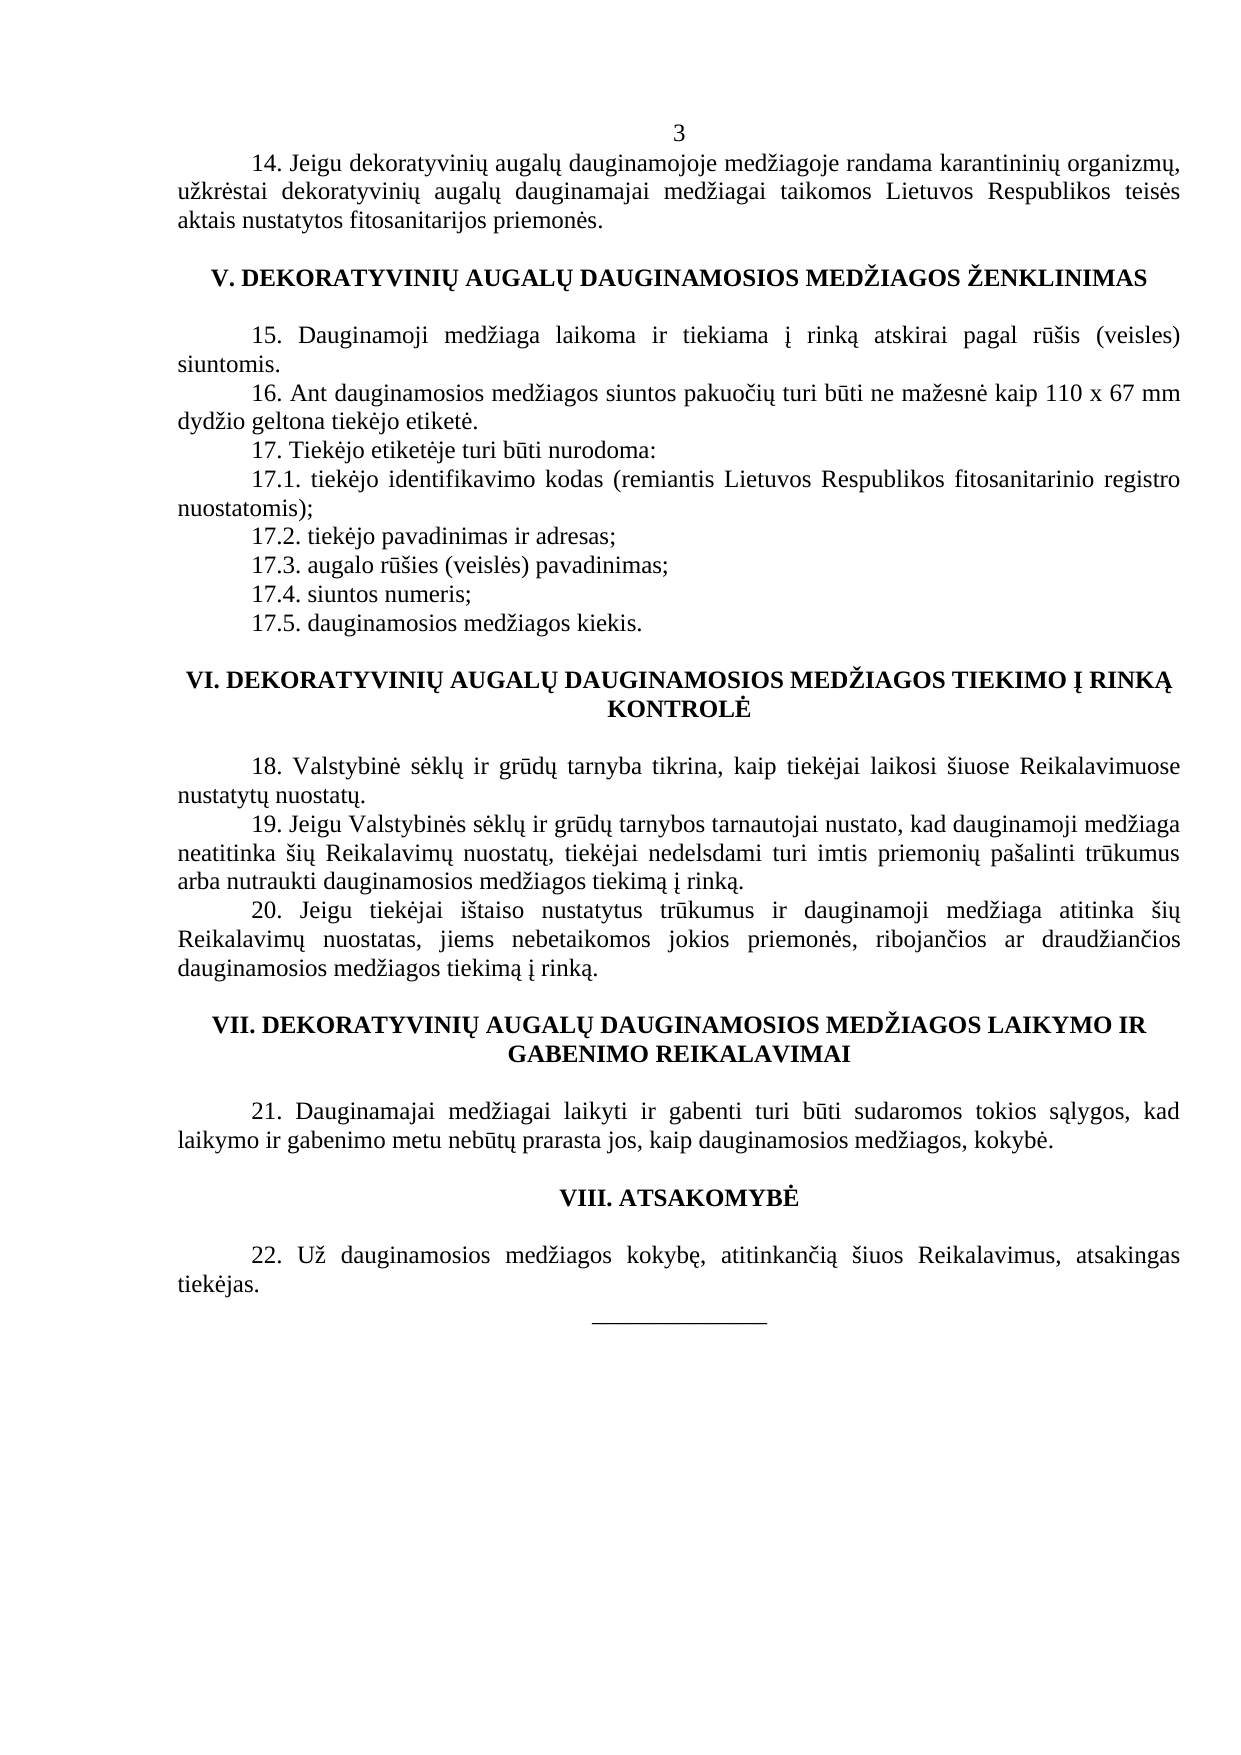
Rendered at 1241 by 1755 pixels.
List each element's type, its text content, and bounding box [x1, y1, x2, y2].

text 21. Dauginamajai medžiagai laikyti ir gabenti turi būti sudaromos tokios sąlygos, kad laikymo ir gabenimo metu nebūtų prarasta jos, kaip dauginamosios medžiagos, kokybė. [177, 1096, 1181, 1154]
text 20. Jeigu tiekėjai ištaiso nustatytus trūkumus ir dauginamoji medžiaga atitinka šių Reikalavimų nuostatas, jiems nebetaikomos jokios priemonės, ribojančios ar draudžiančios dauginamosios medžiagos tiekimą į rinką. [177, 895, 1181, 981]
text VIII. ATSAKOMYBĖ [177, 1183, 1181, 1211]
text 17.3. augalo rūšies (veislės) pavadinimas; [177, 550, 1181, 579]
text 17.1. tiekėjo identifikavimo kodas (remiantis Lietuvos Respublikos fitosanitarinio registro nuostatomis); [177, 464, 1181, 521]
text 17. Tiekėjo etiketėje turi būti nurodoma: [177, 435, 1181, 464]
text VI. DEKORATYVINIŲ AUGALŲ DAUGINAMOSIOS MEDŽIAGOS TIEKIMO Į RINKĄ KONTROLĖ [177, 665, 1181, 723]
text 14. Jeigu dekoratyvinių augalų dauginamojoje medžiagoje randama karantininių organizmų, užkrėstai dekoratyvinių augalų dauginamajai medžiagai taikomos Lietuvos Respublikos teisės aktais nustatytos fitosanitarijos priemonės. [177, 148, 1181, 234]
text 16. Ant dauginamosios medžiagos siuntos pakuočių turi būti ne mažesnė kaip 110 x 67 mm dydžio geltona tiekėjo etiketė. [177, 378, 1181, 435]
text 22. Už dauginamosios medžiagos kokybę, atitinkančią šiuos Reikalavimus, atsakingas tiekėjas. [177, 1240, 1181, 1298]
text 17.2. tiekėjo pavadinimas ir adresas; [177, 521, 1181, 550]
text 17.5. dauginamosios medžiagos kiekis. [177, 608, 1181, 636]
text 19. Jeigu Valstybinės sėklų ir grūdų tarnybos tarnautojai nustato, kad dauginamoji medžiaga neatitinka šių Reikalavimų nuostatų, tiekėjai nedelsdami turi imtis priemonių pašalinti trūkumus arba nutraukti dauginamosios medžiagos tiekimą į rinką. [177, 809, 1181, 895]
text 18. Valstybinė sėklų ir grūdų tarnyba tikrina, kaip tiekėjai laikosi šiuose Reikalavimuose nustatytų nuostatų. [177, 751, 1181, 809]
text VII. DEKORATYVINIŲ AUGALŲ DAUGINAMOSIOS MEDŽIAGOS LAIKYMO IR GABENIMO REIKALAVIMAI [177, 1010, 1181, 1068]
text V. DEKORATYVINIŲ AUGALŲ DAUGINAMOSIOS MEDŽIAGOS ŽENKLINIMAS [177, 263, 1181, 291]
text 15. Dauginamoji medžiaga laikoma ir tiekiama į rinką atskirai pagal rūšis (veisles) siuntomis. [177, 320, 1181, 378]
text 17.4. siuntos numeris; [177, 579, 1181, 608]
text ______________ [177, 1298, 1181, 1326]
